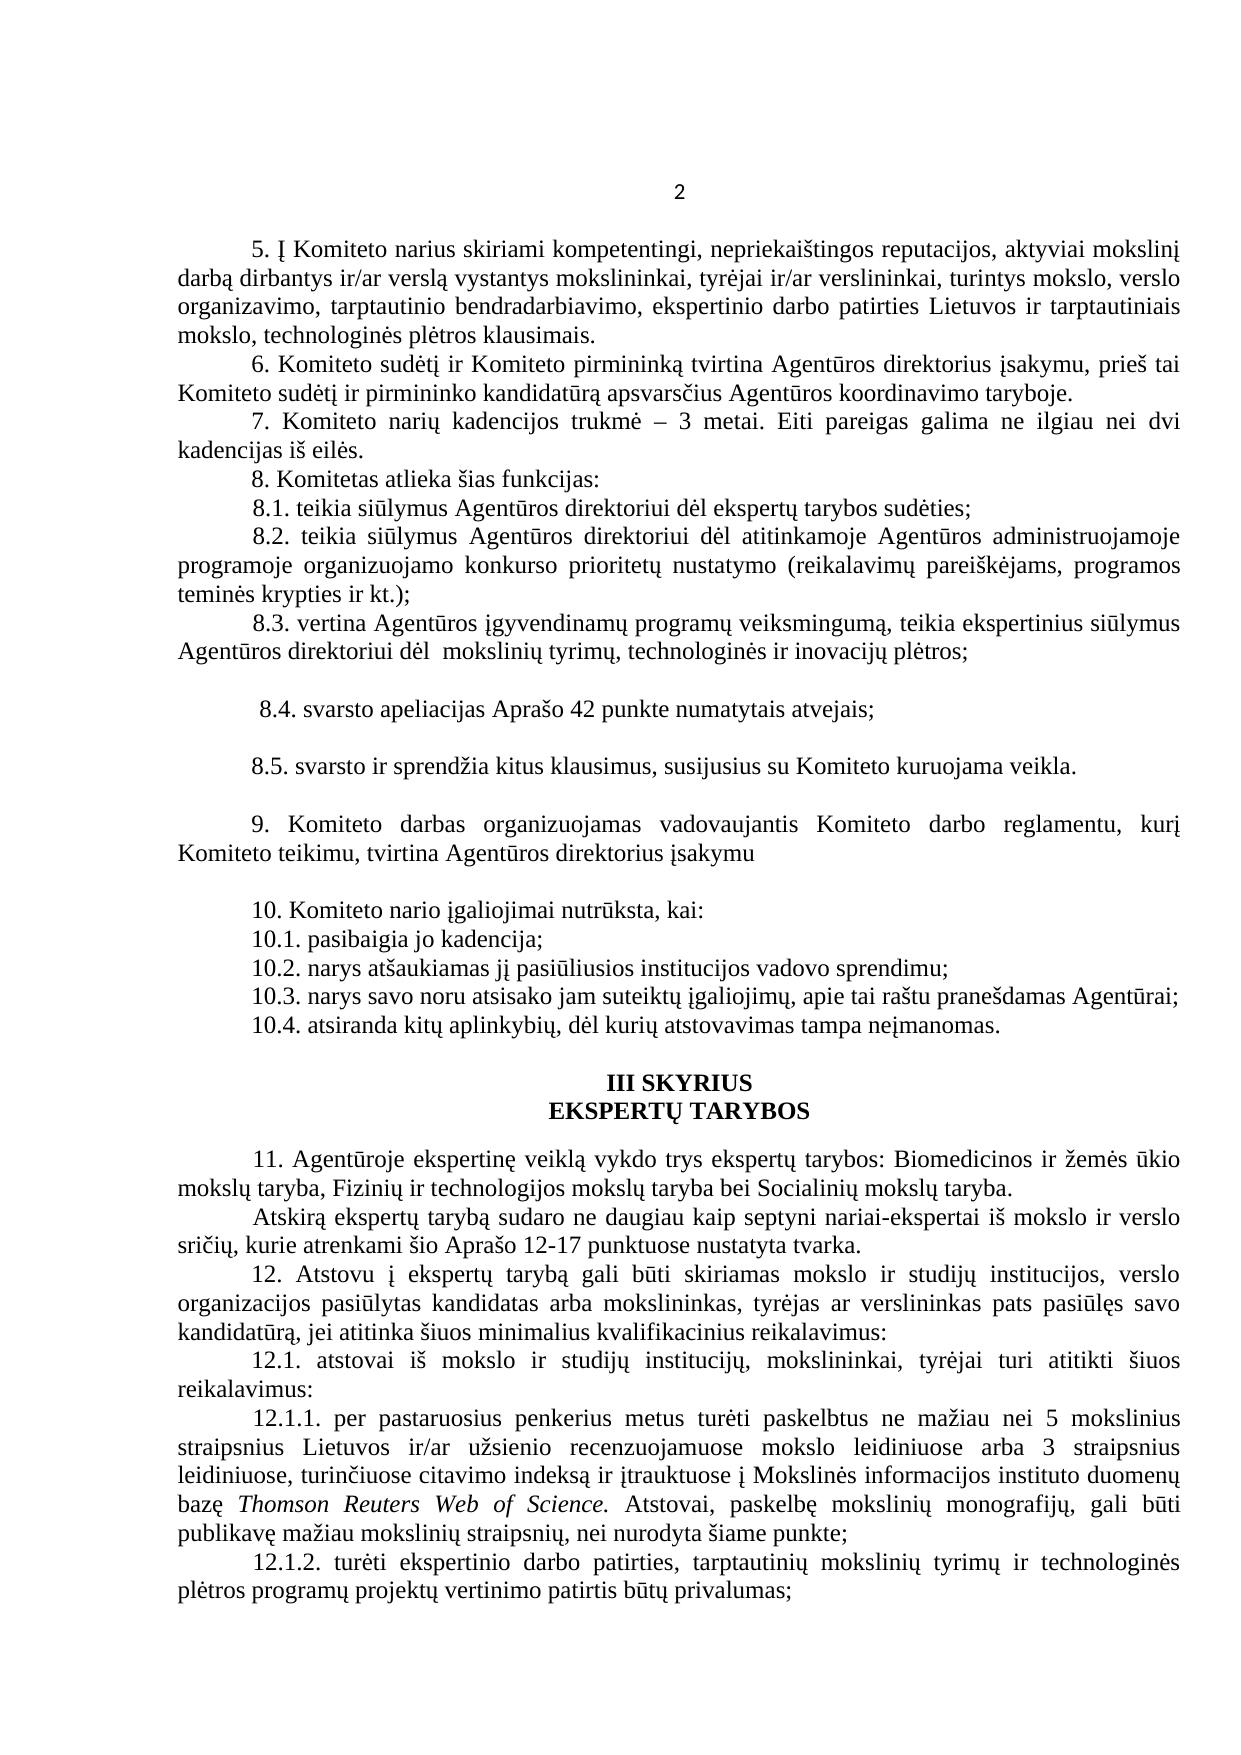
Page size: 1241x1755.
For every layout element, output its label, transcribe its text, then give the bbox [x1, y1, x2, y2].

text 10. Komiteto nario įgaliojimai nutrūksta, kai: [177, 895, 1181, 924]
text 9. Komiteto darbas organizuojamas vadovaujantis Komiteto darbo reglamentu, kurį Komiteto teikimu, tvirtina Agentūros direktorius įsakymu [177, 809, 1181, 866]
text 10.1. pasibaigia jo kadencija; [177, 924, 1181, 953]
text 8.1. teikia siūlymus Agentūros direktoriui dėl ekspertų tarybos sudėties; [177, 493, 1181, 521]
text 8. Komitetas atlieka šias funkcijas: [177, 464, 1181, 493]
text 10.2. narys atšaukiamas jį pasiūliusios institucijos vadovo sprendimu; [177, 953, 1181, 981]
text 7. Komiteto narių kadencijos trukmė – 3 metai. Eiti pareigas galima ne ilgiau nei dvi kadencijas iš eilės. [177, 406, 1181, 464]
text EKSPERTŲ tarybos [177, 1096, 1181, 1125]
text 12. Atstovu į ekspertų tarybą gali būti skiriamas mokslo ir studijų institucijos, verslo organizacijos pasiūlytas kandidatas arba mokslininkas, tyrėjas ar verslininkas pats pasiūlęs savo kandidatūrą, jei atitinka šiuos minimalius kvalifikacinius reikalavimus: [177, 1259, 1181, 1346]
text 8.5. svarsto ir sprendžia kitus klausimus, susijusius su Komiteto kuruojama veikla. [177, 751, 1181, 780]
text 11. Agentūroje ekspertinę veiklą vykdo trys ekspertų tarybos: Biomedicinos ir žemės ūkio mokslų taryba, Fizinių ir technologijos mokslų taryba bei Socialinių mokslų taryba. [177, 1144, 1181, 1202]
text Atskirą ekspertų tarybą sudaro ne daugiau kaip septyni nariai-ekspertai iš mokslo ir verslo sričių, kurie atrenkami šio Aprašo 12-17 punktuose nustatyta tvarka. [177, 1202, 1181, 1259]
text 8.3. vertina Agentūros įgyvendinamų programų veiksmingumą, teikia ekspertinius siūlymus Agentūros direktoriui dėl mokslinių tyrimų, technologinės ir inovacijų plėtros; [177, 608, 1181, 665]
text 12.1.2. turėti ekspertinio darbo patirties, tarptautinių mokslinių tyrimų ir technologinės plėtros programų projektų vertinimo patirtis būtų privalumas; [177, 1547, 1181, 1604]
text 6. Komiteto sudėtį ir Komiteto pirmininką tvirtina Agentūros direktorius įsakymu, prieš tai Komiteto sudėtį ir pirmininko kandidatūrą apsvarsčius Agentūros koordinavimo taryboje. [177, 349, 1181, 406]
text 12.1. atstovai iš mokslo ir studijų institucijų, mokslininkai, tyrėjai turi atitikti šiuos reikalavimus: [177, 1346, 1181, 1403]
text 10.3. narys savo noru atsisako jam suteiktų įgaliojimų, apie tai raštu pranešdamas Agentūrai; [177, 981, 1181, 1010]
text 12.1.1. per pastaruosius penkerius metus turėti paskelbtus ne mažiau nei 5 mokslinius straipsnius Lietuvos ir/ar užsienio recenzuojamuose mokslo leidiniuose arba 3 straipsnius leidiniuose, turinčiuose citavimo indeksą ir įtrauktuose į Mokslinės informacijos instituto duomenų bazę Thomson Reuters Web of Science. Atstovai, paskelbę mokslinių monografijų, gali būti publikavę mažiau mokslinių straipsnių, nei nurodyta šiame punkte; [177, 1403, 1181, 1547]
text III skyrius [177, 1068, 1181, 1096]
text 8.4. svarsto apeliacijas Aprašo 42 punkte numatytais atvejais; [177, 694, 1181, 723]
text 10.4. atsiranda kitų aplinkybių, dėl kurių atstovavimas tampa neįmanomas. [177, 1010, 1181, 1039]
text 8.2. teikia siūlymus Agentūros direktoriui dėl atitinkamoje Agentūros administruojamoje programoje organizuojamo konkurso prioritetų nustatymo (reikalavimų pareiškėjams, programos teminės krypties ir kt.); [177, 521, 1181, 608]
text 5. Į Komiteto narius skiriami kompetentingi, nepriekaištingos reputacijos, aktyviai mokslinį darbą dirbantys ir/ar verslą vystantys mokslininkai, tyrėjai ir/ar verslininkai, turintys mokslo, verslo organizavimo, tarptautinio bendradarbiavimo, ekspertinio darbo patirties Lietuvos ir tarptautiniais mokslo, technologinės plėtros klausimais. [177, 234, 1181, 349]
